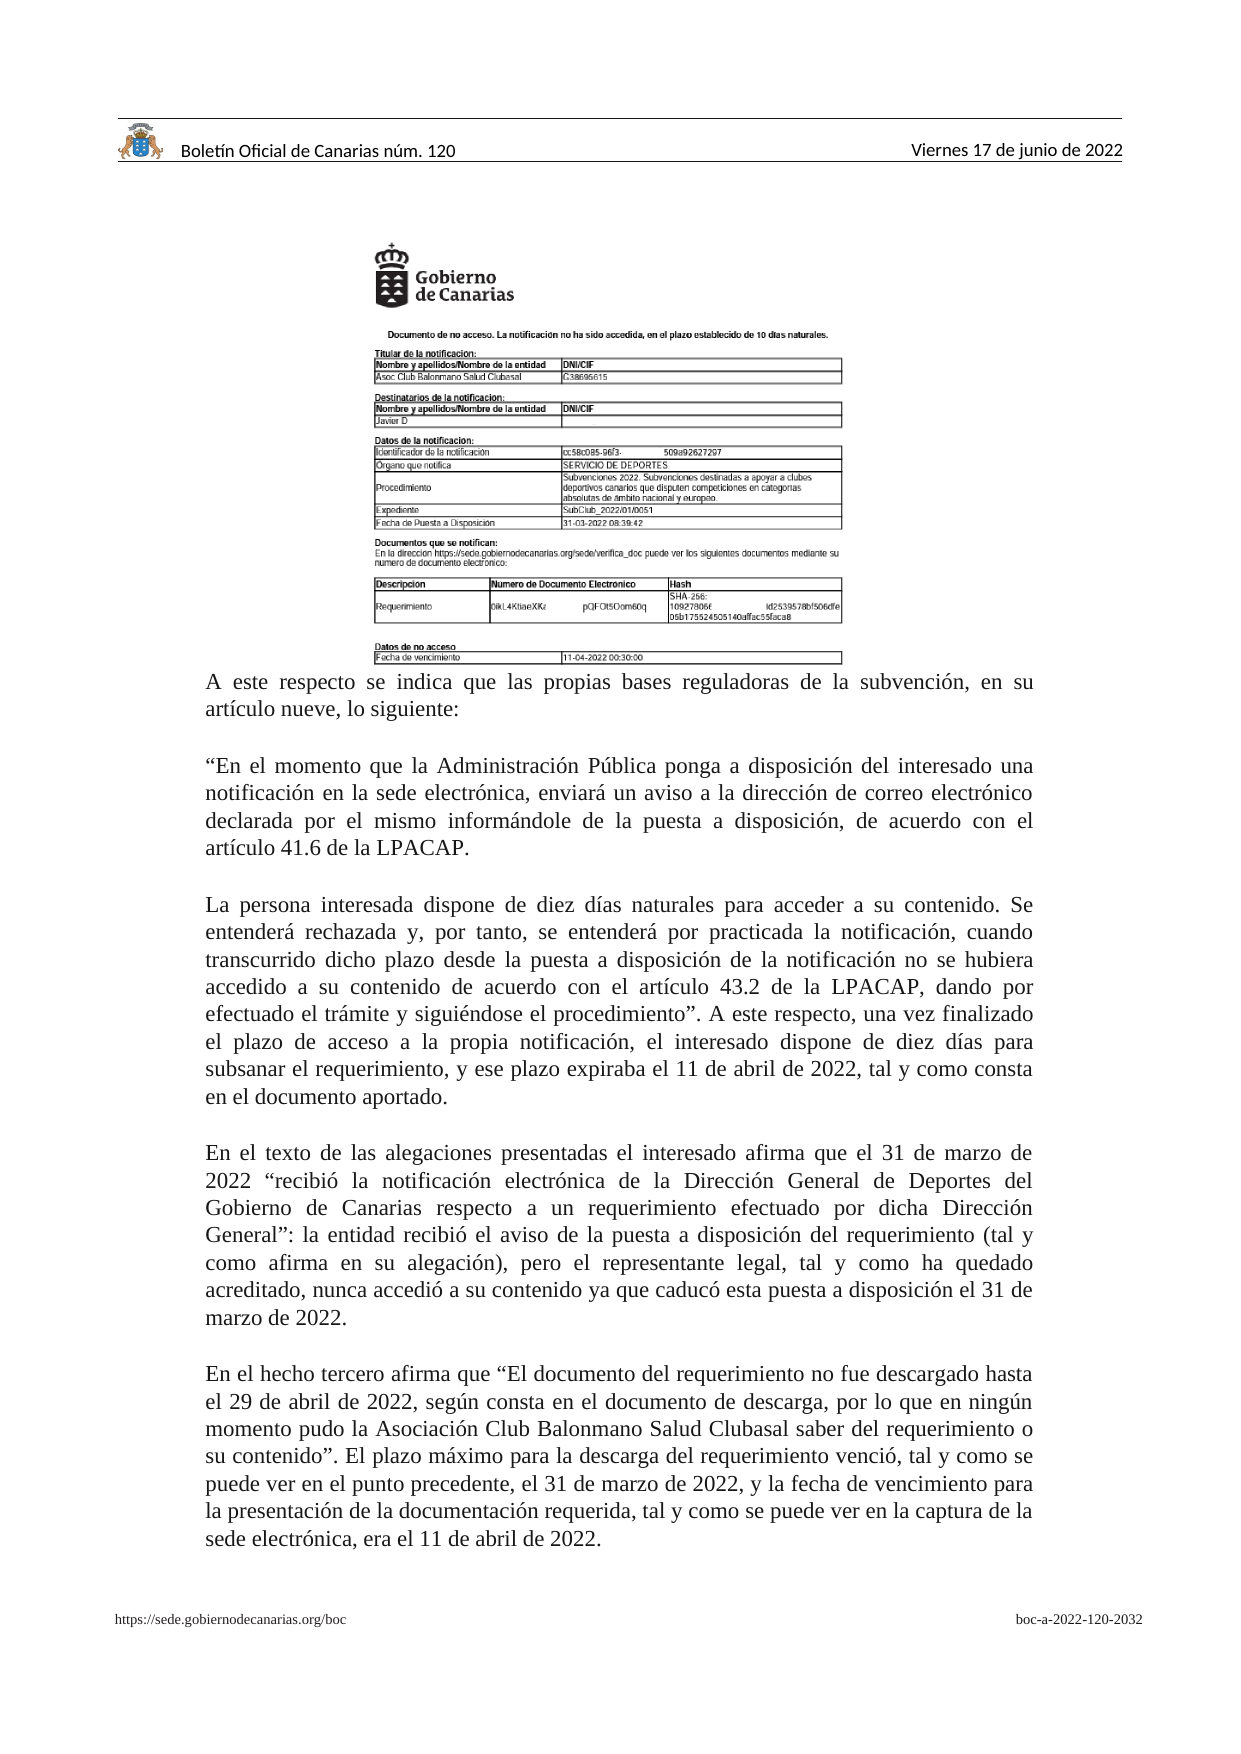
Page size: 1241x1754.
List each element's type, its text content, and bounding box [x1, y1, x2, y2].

text En el hecho tercero afirma que “El documento del requerimiento no fue descargado hasta el 29 de abril de 2022, según consta en el documento de descarga, por lo que en ningún momento pudo la Asociación Club Balonmano Salud Clubasal saber del requerimiento o su contenido”. El plazo máximo para la descarga del requerimiento venció, tal y como se puede ver en el punto precedente, el 31 de marzo de 2022, y la fecha de vencimiento para la presentación de la documentación requerida, tal y como se puede ver en la captura de la sede electrónica, era el 11 de abril de 2022. [205, 1360, 1035, 1551]
text La persona interesada dispone de diez días naturales para acceder a su contenido. Se entenderá rechazada y, por tanto, se entenderá por practicada la notificación, cuando transcurrido dicho plazo desde la puesta a disposición de la notificación no se hubiera accedido a su contenido de acuerdo con el artículo 43.2 de la LPACAP, dando por efectuado el trámite y siguiéndose el procedimiento”. A este respecto, una vez finalizado el plazo de acceso a la propia notificación, el interesado dispone de diez días para subsanar el requerimiento, y ese plazo expiraba el 11 de abril de 2022, tal y como consta en el documento aportado. [205, 891, 1035, 1109]
text A este respecto se indica que las propias bases reguladoras de la subvención, en su artículo nueve, lo siguiente: [205, 668, 1035, 722]
text “En el momento que la Administración Pública ponga a disposición del interesado una notificación en la sede electrónica, enviará un aviso a la dirección de correo electrónico declarada por el mismo informándole de la puesta a disposición, de acuerdo con el artículo 41.6 de la LPACAP. [205, 752, 1035, 861]
text En el texto de las alegaciones presentadas el interesado afirma que el 31 de marzo de 2022 “recibió la notificación electrónica de la Dirección General de Deportes del Gobierno de Canarias respecto a un requerimiento efectuado por dicha Dirección General”: la entidad recibió el aviso de la puesta a disposición del requerimiento (tal y como afirma en su alegación), pero el representante legal, tal y como ha quedado acreditado, nunca accedió a su contenido ya que caducó esta puesta a disposición el 31 de marzo de 2022. [205, 1139, 1035, 1330]
